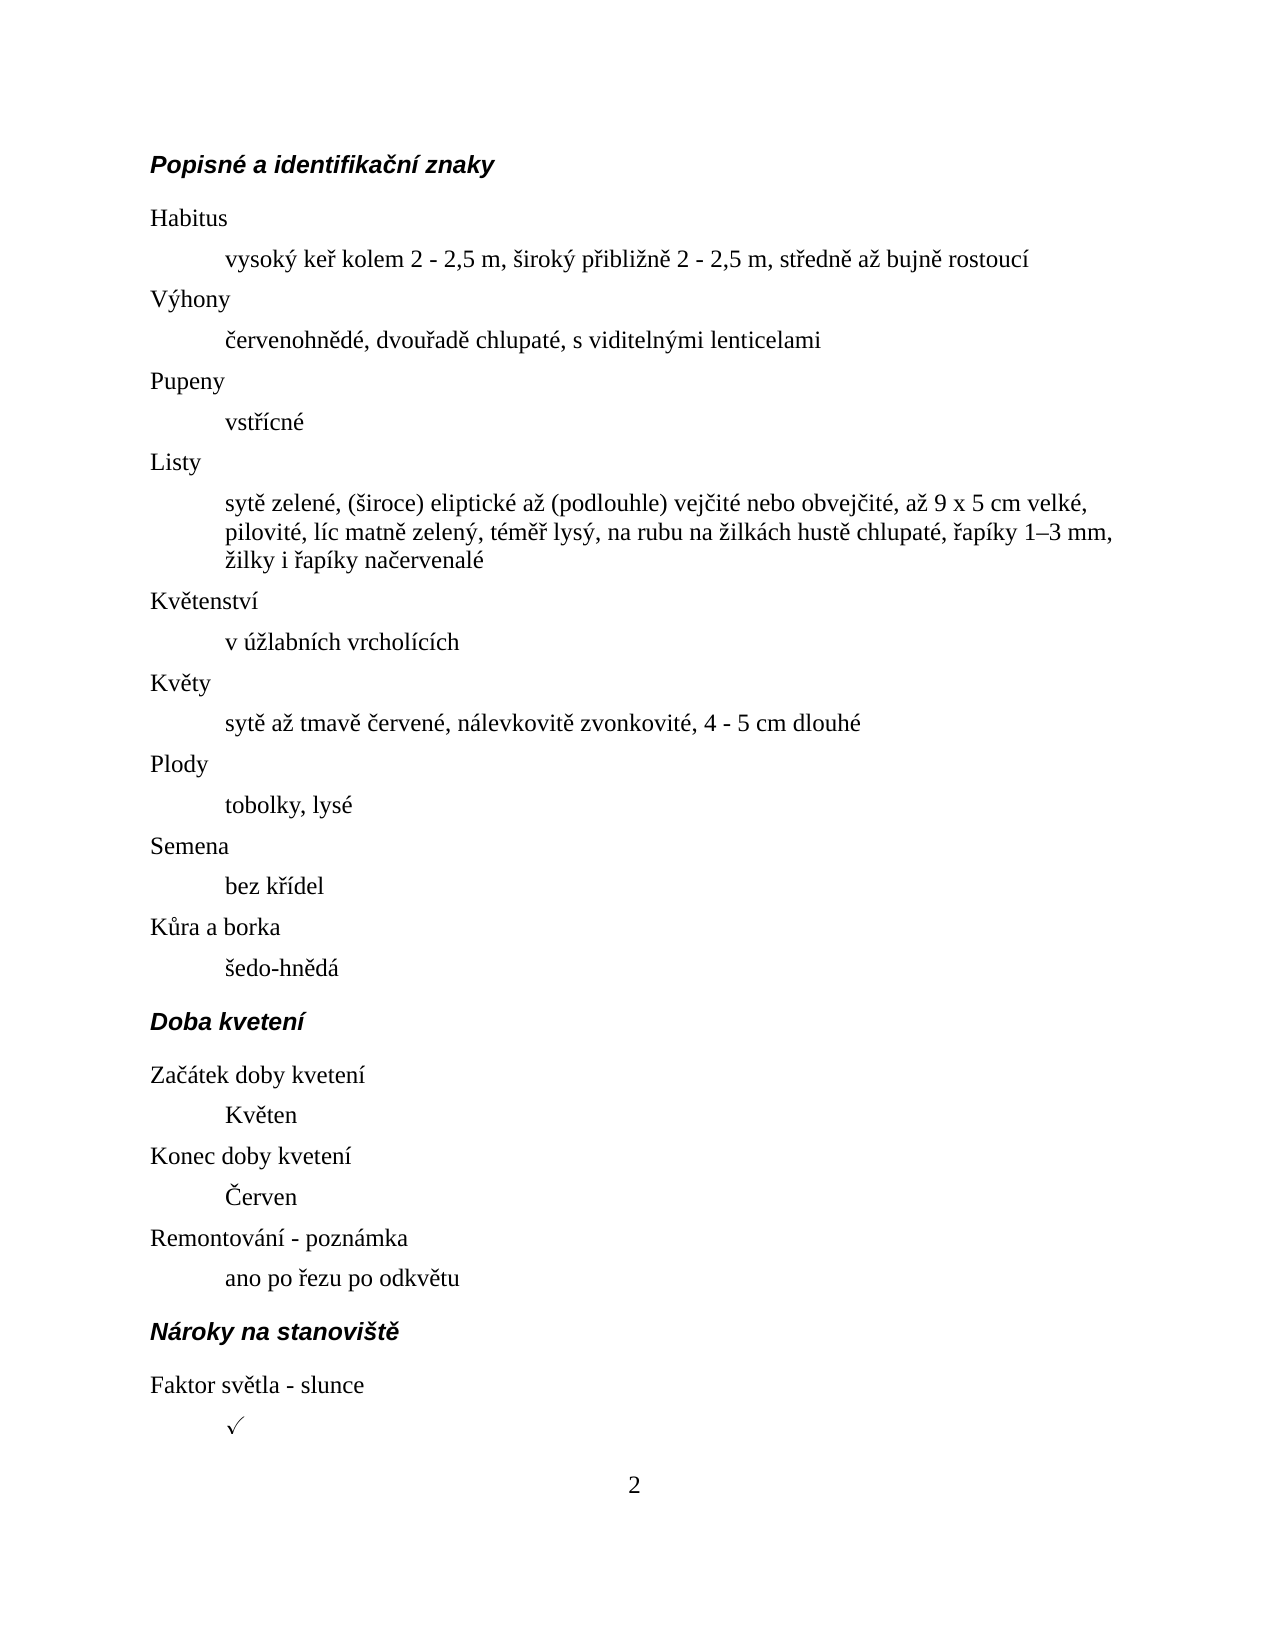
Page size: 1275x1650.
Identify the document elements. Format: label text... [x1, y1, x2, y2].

text Květen [225, 1100, 1125, 1129]
text ✓ [225, 1411, 1125, 1439]
text Faktor světla - slunce [150, 1370, 1125, 1399]
text sytě zelené, (široce) eliptické až (podlouhle) vejčité nebo obvejčité, až 9 x 5 cm velké, pilovité, líc matně zelený, téměř lysý, na rubu na žilkách hustě chlupaté, řapíky 1–3 mm, žilky i řapíky načervenalé [225, 488, 1125, 574]
text v úžlabních vrcholících [225, 627, 1125, 656]
text Začátek doby kvetení [150, 1060, 1125, 1088]
subtitle Popisné a identifikační znaky [150, 150, 1125, 178]
text ano po řezu po odkvětu [225, 1263, 1125, 1292]
subtitle Nároky na stanoviště [150, 1317, 1125, 1346]
text Květy [150, 668, 1125, 697]
text červenohnědé, dvouřadě chlupaté, s viditelnými lenticelami [225, 325, 1125, 354]
text sytě až tmavě červené, nálevkovitě zvonkovité, 4 - 5 cm dlouhé [225, 708, 1125, 737]
text Květenství [150, 586, 1125, 615]
text Plody [150, 749, 1125, 778]
text Pupeny [150, 366, 1125, 395]
text Kůra a borka [150, 912, 1125, 941]
subtitle Doba kvetení [150, 1007, 1125, 1035]
text Semena [150, 831, 1125, 859]
text bez křídel [225, 871, 1125, 900]
text vstřícné [225, 407, 1125, 435]
text šedo-hnědá [225, 953, 1125, 982]
text Listy [150, 447, 1125, 476]
text tobolky, lysé [225, 790, 1125, 819]
text Výhony [150, 284, 1125, 313]
text Konec doby kvetení [150, 1141, 1125, 1170]
text vysoký keř kolem 2 - 2,5 m, široký přibližně 2 - 2,5 m, středně až bujně rostoucí [225, 244, 1125, 272]
text Červen [225, 1182, 1125, 1211]
text Habitus [150, 203, 1125, 232]
text Remontování - poznámka [150, 1223, 1125, 1251]
